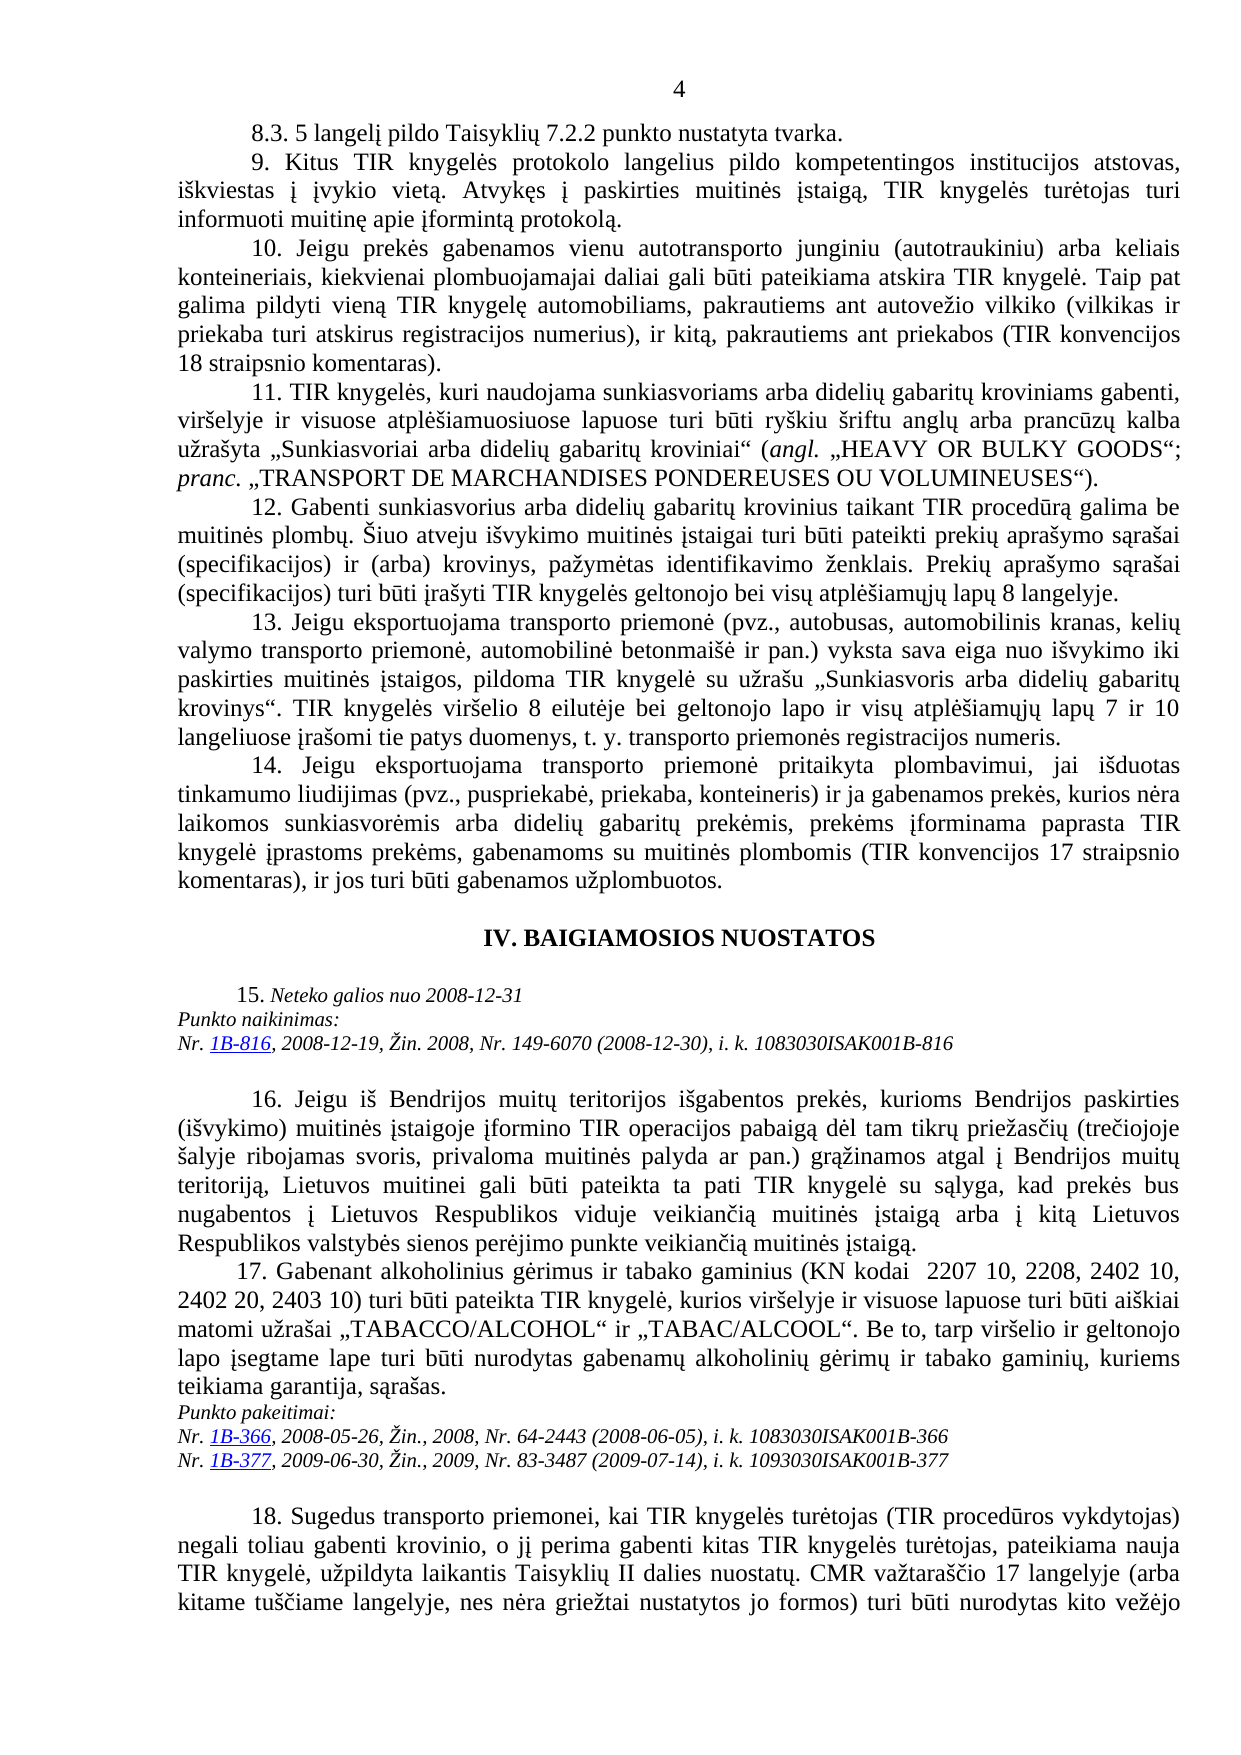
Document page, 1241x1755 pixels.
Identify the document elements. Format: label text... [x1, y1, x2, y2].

text 14. Jeigu eksportuojama transporto priemonė pritaikyta plombavimui, jai išduotas tinkamumo liudijimas (pvz., puspriekabė, priekaba, konteineris) ir ja gabenamos prekės, kurios nėra laikomos sunkiasvorėmis arba didelių gabaritų prekėmis, prekėms įforminama paprasta TIR knygelė įprastoms prekėms, gabenamoms su muitinės plombomis (TIR konvencijos 17 straipsnio komentaras), ir jos turi būti gabenamos užplombuotos. [177, 751, 1181, 894]
text 10. Jeigu prekės gabenamos vienu autotransporto junginiu (autotraukiniu) arba keliais konteineriais, kiekvienai plombuojamajai daliai gali būti pateikiama atskira TIR knygelė. Taip pat galima pildyti vieną TIR knygelę automobiliams, pakrautiems ant autovežio vilkiko (vilkikas ir priekaba turi atskirus registracijos numerius), ir kitą, pakrautiems ant priekabos (TIR konvencijos 18 straipsnio komentaras). [177, 233, 1181, 377]
text 11. TIR knygelės, kuri naudojama sunkiasvoriams arba didelių gabaritų kroviniams gabenti, viršelyje ir visuose atplėšiamuosiuose lapuose turi būti ryškiu šriftu anglų arba prancūzų kalba užrašyta „Sunkiasvoriai arba didelių gabaritų kroviniai“ (angl. „HEAVY OR BULKY GOODS“; pranc. „TRANSPORT DE MARCHANDISES PONDEREUSES OU VOLUMINEUSES“). [177, 377, 1181, 492]
text Nr. 1B-816, 2008-12-19, Žin. 2008, Nr. 149-6070 (2008-12-30), i. k. 1083030ISAK001B-816 [177, 1031, 1181, 1055]
text 8.3. 5 langelį pildo Taisyklių 7.2.2 punkto nustatyta tvarka. [177, 118, 1181, 147]
text Nr. 1B-377, 2009-06-30, Žin., 2009, Nr. 83-3487 (2009-07-14), i. k. 1093030ISAK001B-377 [177, 1448, 1181, 1472]
text IV. BAIGIAMOSIOS NUOSTATOS [177, 923, 1181, 952]
text Punkto naikinimas: [177, 1007, 1181, 1031]
text 18. Sugedus transporto priemonei, kai TIR knygelės turėtojas (TIR procedūros vykdytojas) negali toliau gabenti krovinio, o jį perima gabenti kitas TIR knygelės turėtojas, pateikiama nauja TIR knygelė, užpildyta laikantis Taisyklių II dalies nuostatų. CMR važtaraščio 17 langelyje (arba kitame tuščiame langelyje, nes nėra griežtai nustatytos jo formos) turi būti nurodytas kito vežėjo [177, 1501, 1181, 1616]
text 15. Neteko galios nuo 2008-12-31 [177, 981, 1181, 1007]
text 13. Jeigu eksportuojama transporto priemonė (pvz., autobusas, automobilinis kranas, kelių valymo transporto priemonė, automobilinė betonmaišė ir pan.) vyksta sava eiga nuo išvykimo iki paskirties muitinės įstaigos, pildoma TIR knygelė su užrašu „Sunkiasvoris arba didelių gabaritų krovinys“. TIR knygelės viršelio 8 eilutėje bei geltonojo lapo ir visų atplėšiamųjų lapų 7 ir 10 langeliuose įrašomi tie patys duomenys, t. y. transporto priemonės registracijos numeris. [177, 607, 1181, 751]
text 12. Gabenti sunkiasvorius arba didelių gabaritų krovinius taikant TIR procedūrą galima be muitinės plombų. Šiuo atveju išvykimo muitinės įstaigai turi būti pateikti prekių aprašymo sąrašai (specifikacijos) ir (arba) krovinys, pažymėtas identifikavimo ženklais. Prekių aprašymo sąrašai (specifikacijos) turi būti įrašyti TIR knygelės geltonojo bei visų atplėšiamųjų lapų 8 langelyje. [177, 492, 1181, 607]
text Nr. 1B-366, 2008-05-26, Žin., 2008, Nr. 64-2443 (2008-06-05), i. k. 1083030ISAK001B-366 [177, 1424, 1181, 1448]
text 9. Kitus TIR knygelės protokolo langelius pildo kompetentingos institucijos atstovas, iškviestas į įvykio vietą. Atvykęs į paskirties muitinės įstaigą, TIR knygelės turėtojas turi informuoti muitinę apie įformintą protokolą. [177, 147, 1181, 233]
text 17. Gabenant alkoholinius gėrimus ir tabako gaminius (KN kodai 2207 10, 2208, 2402 10, 2402 20, 2403 10) turi būti pateikta TIR knygelė, kurios viršelyje ir visuose lapuose turi būti aiškiai matomi užrašai „TABACCO/ALCOHOL“ ir „TABAC/ALCOOL“. Be to, tarp viršelio ir geltonojo lapo įsegtame lape turi būti nurodytas gabenamų alkoholinių gėrimų ir tabako gaminių, kuriems teikiama garantija, sąrašas. [177, 1256, 1181, 1400]
text 16. Jeigu iš Bendrijos muitų teritorijos išgabentos prekės, kurioms Bendrijos paskirties (išvykimo) muitinės įstaigoje įformino TIR operacijos pabaigą dėl tam tikrų priežasčių (trečiojoje šalyje ribojamas svoris, privaloma muitinės palyda ar pan.) grąžinamos atgal į Bendrijos muitų teritoriją, Lietuvos muitinei gali būti pateikta ta pati TIR knygelė su sąlyga, kad prekės bus nugabentos į Lietuvos Respublikos viduje veikiančią muitinės įstaigą arba į kitą Lietuvos Respublikos valstybės sienos perėjimo punkte veikiančią muitinės įstaigą. [177, 1084, 1181, 1256]
text Punkto pakeitimai: [177, 1400, 1181, 1424]
